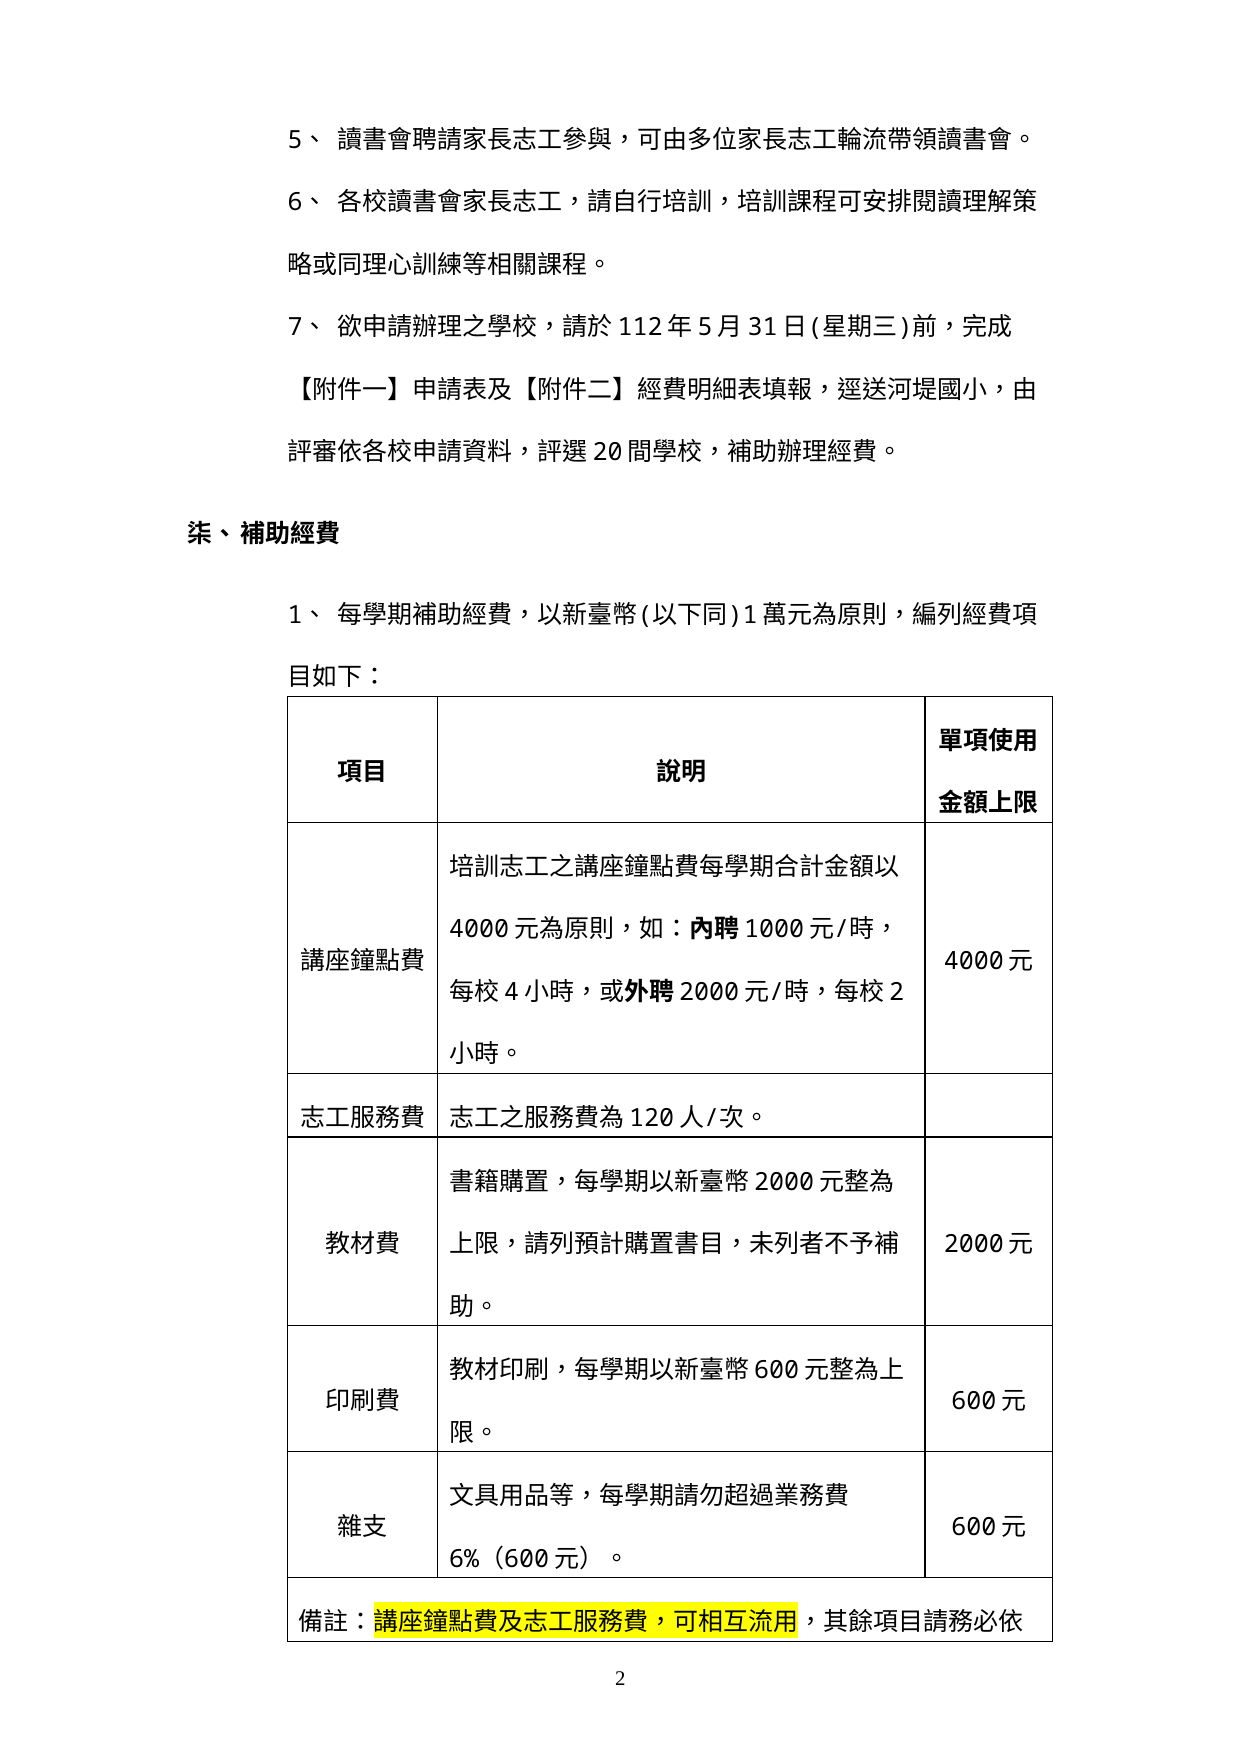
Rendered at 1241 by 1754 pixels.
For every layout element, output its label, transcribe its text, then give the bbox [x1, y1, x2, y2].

table_cell 書籍購置，每學期以新臺幣2000元整為上限，請列預計購置書目，未列者不予補助。 [438, 1138, 924, 1325]
list 讀書會聘請家長志工參與，可由多位家長志工輪流帶領讀書會。 [287, 96, 1053, 158]
table_cell 4000元 [926, 823, 1052, 1073]
table_cell 600元 [926, 1452, 1052, 1577]
table_cell 文具用品等，每學期請勿超過業務費6%（600元）。 [438, 1452, 924, 1577]
table_cell 教材印刷，每學期以新臺幣600元整為上限。 [438, 1326, 924, 1451]
list 每學期補助經費，以新臺幣(以下同)1萬元為原則，編列經費項目如下： [287, 571, 1053, 696]
table_cell 志工服務費 [288, 1074, 437, 1136]
table_cell 備註：講座鐘點費及志工服務費，可相互流用，其餘項目請務必依 [288, 1578, 1052, 1641]
table_cell 志工之服務費為120人/次。 [438, 1074, 924, 1136]
table_header 單項使用金額上限 [926, 697, 1052, 822]
table_cell 印刷費 [288, 1326, 437, 1451]
table_cell 培訓志工之講座鐘點費每學期合計金額以4000元為原則，如：內聘1000元/時，每校4小時，或外聘2000元/時，每校2小時。 [438, 823, 924, 1073]
table_cell 2000元 [926, 1138, 1052, 1325]
table_cell [926, 1074, 1052, 1136]
table_header 說明 [438, 697, 924, 822]
list 欲申請辦理之學校，請於112年5月31日(星期三)前，完成【附件一】申請表及【附件二】經費明細表填報，逕送河堤國小，由評審依各校申請資料，評選20間學校，補助辦理經費。 [287, 283, 1053, 471]
list 補助經費 [187, 489, 1053, 552]
table_cell 教材費 [288, 1138, 437, 1325]
list 各校讀書會家長志工，請自行培訓，培訓課程可安排閱讀理解策略或同理心訓練等相關課程。 [287, 158, 1053, 283]
table_cell 600元 [926, 1326, 1052, 1451]
table_cell 講座鐘點費 [288, 823, 437, 1073]
table_cell 雜支 [288, 1452, 437, 1577]
table_header 項目 [288, 697, 437, 822]
